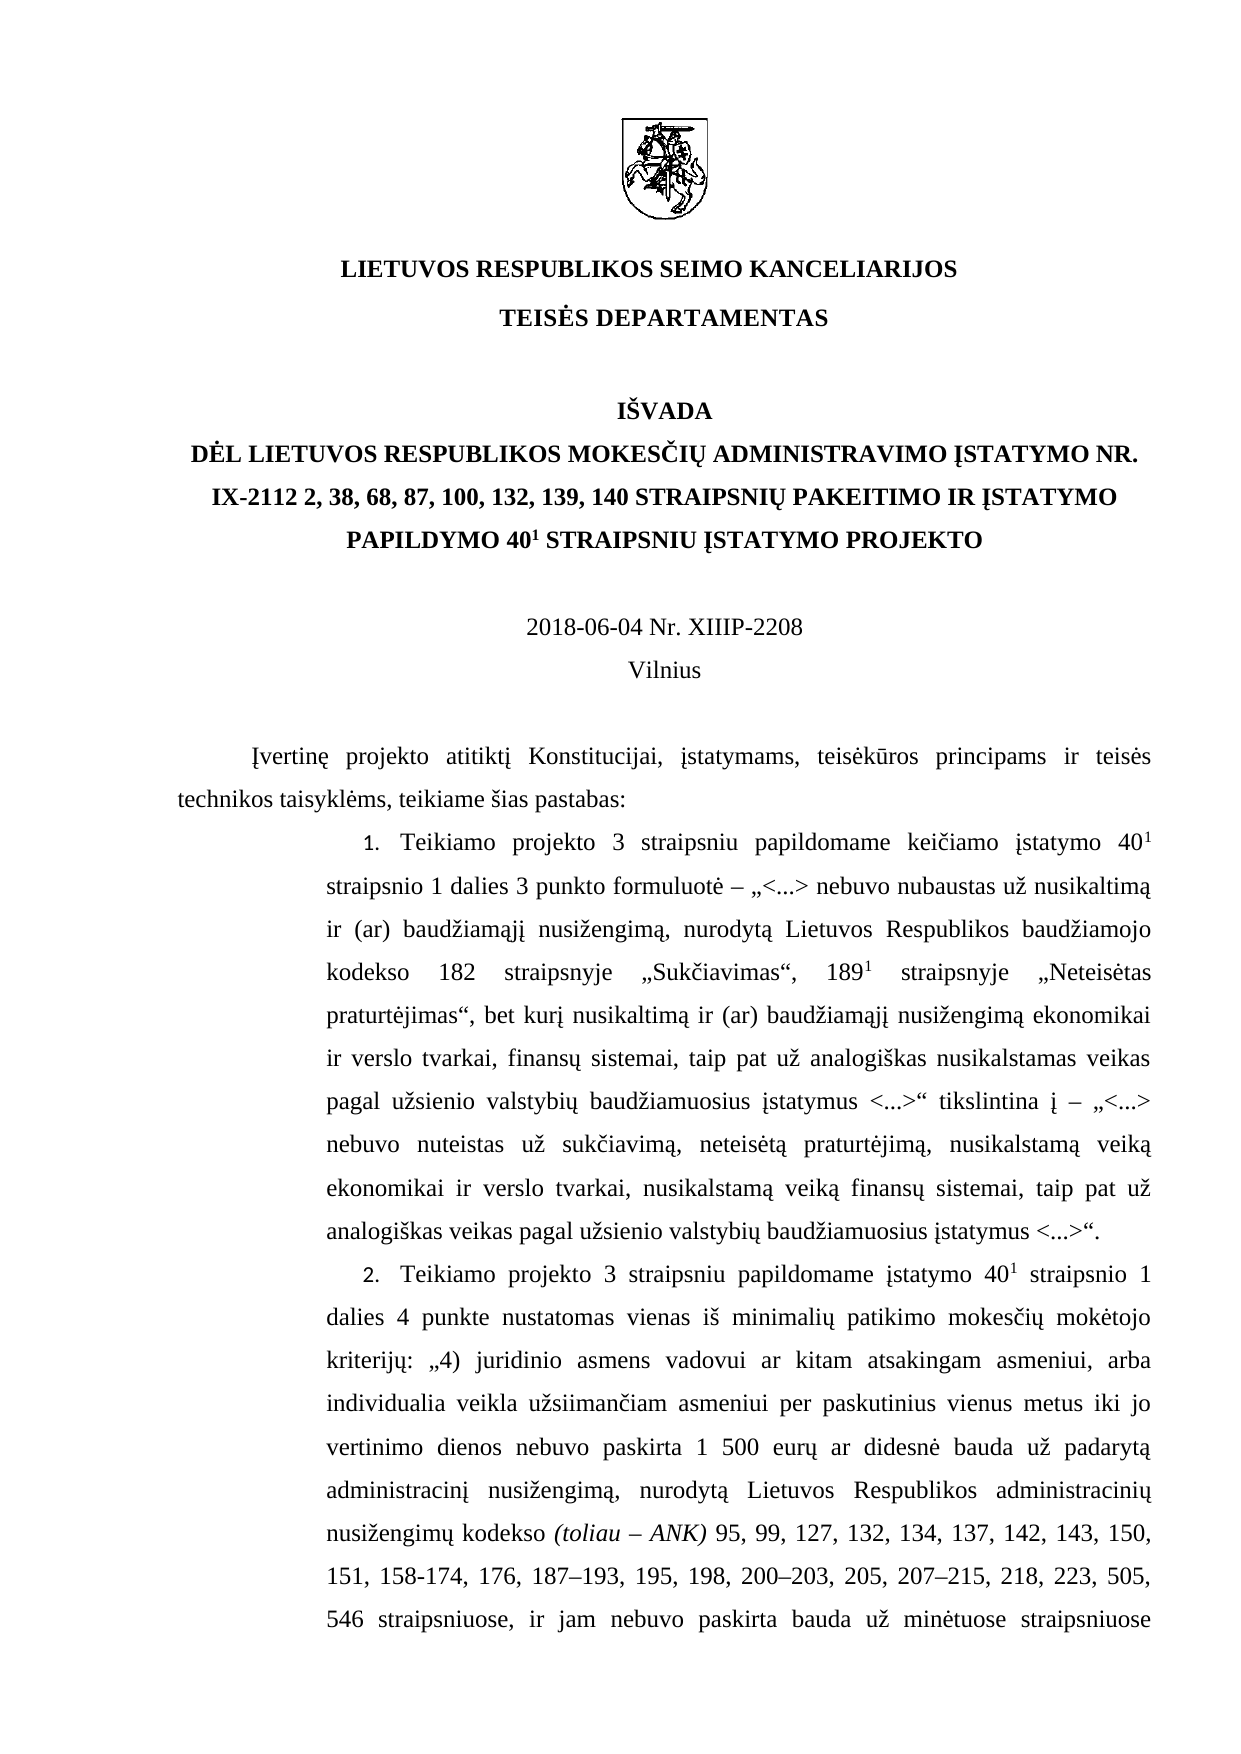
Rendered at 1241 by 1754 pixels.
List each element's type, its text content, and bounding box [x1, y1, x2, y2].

text Vilnius [177, 655, 1152, 683]
text IŠVADA [177, 396, 1152, 425]
text Įvertinę projekto atitiktį Konstitucijai, įstatymams, teisėkūros principams ir teisės technikos taisyklėms, teikiame šias pastabas: [177, 741, 1152, 813]
list Teikiamo projekto 3 straipsniu papildomame keičiamo įstatymo 401 straipsnio 1 dalies 3 punkto formuluotė – „<...> nebuvo nubaustas už nusikaltimą ir (ar) baudžiamąjį nusižengimą, nurodytą Lietuvos Respublikos baudžiamojo kodekso 182 straipsnyje „Sukčiavimas“, 1891 straipsnyje „Neteisėtas praturtėjimas“, bet kurį nusikaltimą ir (ar) baudžiamąjį nusižengimą ekonomikai ir verslo tvarkai, finansų sistemai, taip pat už analogiškas nusikalstamas veikas pagal užsienio valstybių baudžiamuosius įstatymus <...>“ tikslintina į – „<...> nebuvo nuteistas už sukčiavimą, neteisėtą praturtėjimą, nusikalstamą veiką ekonomikai ir verslo tvarkai, nusikalstamą veiką finansų sistemai, taip pat už analogiškas veikas pagal užsienio valstybių baudžiamuosius įstatymus <...>“. [288, 827, 1152, 1244]
text DĖL LIETUVOS RESPUBLIKOS MOKESČIŲ ADMINISTRAVIMO ĮSTATYMO NR. IX-2112 2, 38, 68, 87, 100, 132, 139, 140 STRAIPSNIŲ PAKEITIMO IR ĮSTATYMO PAPILDYMO 401 STRAIPSNIU ĮSTATYMO PROJEKTO [177, 439, 1152, 554]
list Teikiamo projekto 3 straipsniu papildomame įstatymo 401 straipsnio 1 dalies 4 punkte nustatomas vienas iš minimalių patikimo mokesčių mokėtojo kriterijų: „4) juridinio asmens vadovui ar kitam atsakingam asmeniui, arba individualia veikla užsiimančiam asmeniui per paskutinius vienus metus iki jo vertinimo dienos nebuvo paskirta 1 500 eurų ar didesnė bauda už padarytą administracinį nusižengimą, nurodytą Lietuvos Respublikos administracinių nusižengimų kodekso (toliau – ANK) 95, 99, 127, 132, 134, 137, 142, 143, 150, 151, 158-174, 176, 187–193, 195, 198, 200–203, 205, 207–215, 218, 223, 505, 546 straipsniuose, ir jam nebuvo paskirta bauda už minėtuose straipsniuose [288, 1259, 1152, 1633]
text 2018-06-04 Nr. XIIIP-2208 [177, 612, 1152, 640]
text LIETUVOS RESPUBLIKOS SEIMO KANCELIARIJOS [177, 254, 1121, 283]
text TEISĖS DEPARTAMENTAS [177, 303, 1151, 332]
